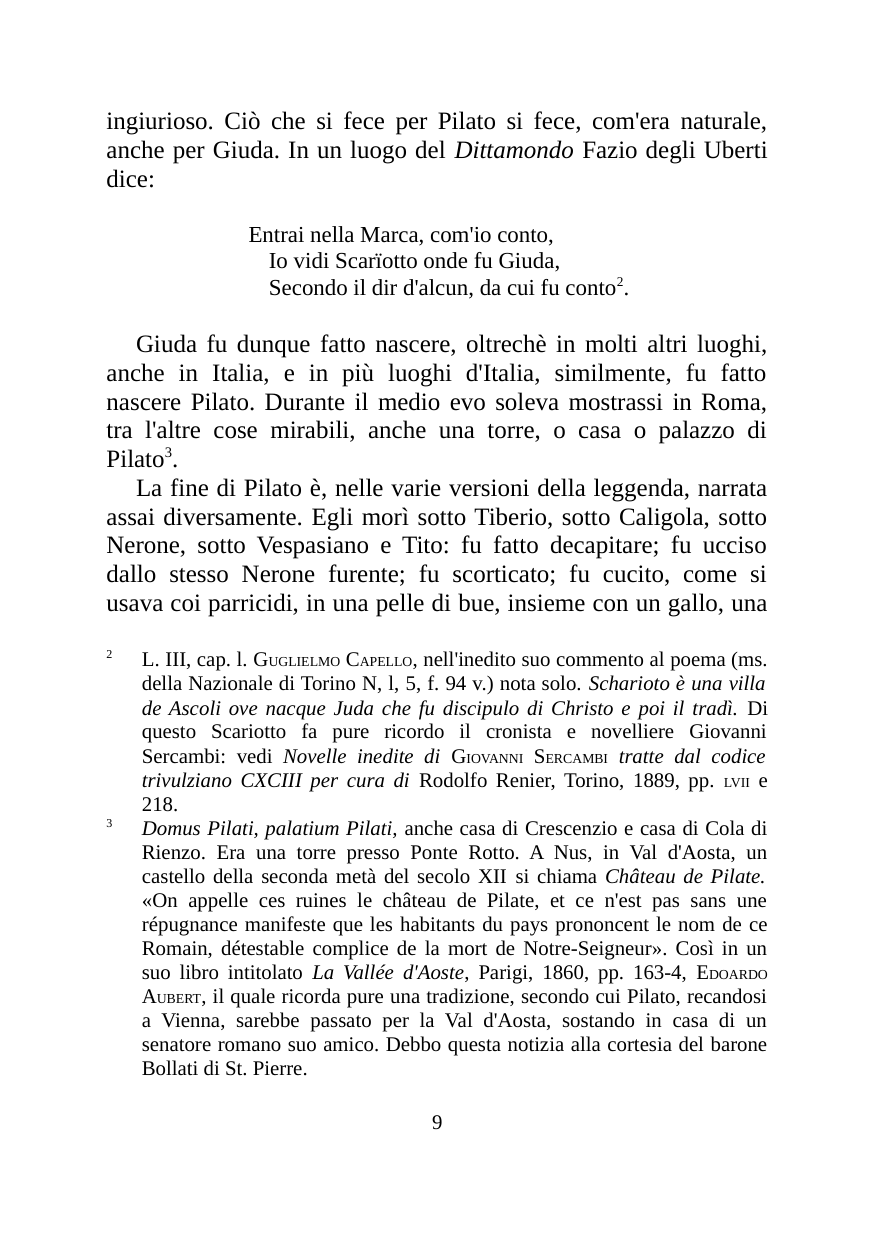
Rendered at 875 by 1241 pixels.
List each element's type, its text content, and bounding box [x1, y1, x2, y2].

text Entrai nella Marca, com'io conto, [219, 221, 768, 248]
text L. III, cap. l. Guglielmo Capello, nell'inedito suo commento al poema (ms. della Nazionale di Torino N, l, 5, f. 94 v.) nota solo. Scharioto è una villa de Ascoli ove nacque Juda che fu discipulo di Christo e poi il tradì. Di questo Scariotto fa pure ricordo il cronista e novelliere Giovanni Sercambi: vedi Novelle inedite di Giovanni Sercambi tratte dal codice trivulziano CXCIII per cura di Rodolfo Renier, Torino, 1889, pp. lvii e 218. [106, 647, 768, 816]
text La fine di Pilato è, nelle varie versioni della leggenda, narrata assai diversamente. Egli morì sotto Tiberio, sotto Caligola, sotto Nerone, sotto Vespasiano e Tito: fu fatto decapitare; fu ucciso dallo stesso Nerone furente; fu scorticato; fu cucito, come si usava coi parricidi, in una pelle di bue, insieme con un gallo, una [106, 473, 768, 617]
text Domus Pilati, palatium Pilati, anche casa di Crescenzio e casa di Cola di Rienzo. Era una torre presso Ponte Rotto. A Nus, in Val d'Aosta, un castello della seconda metà del secolo XII si chiama Château de Pilate. «On appelle ces ruines le château de Pilate, et ce n'est pas sans une répugnance manifeste que les habitants du pays prononcent le nom de ce Romain, détestable complice de la mort de Notre-Seigneur». Così in un suo libro intitolato La Vallée d'Aoste, Parigi, 1860, pp. 163-4, Edoardo Aubert, il quale ricorda pure una tradizione, secondo cui Pilato, recandosi a Vienna, sarebbe passato per la Val d'Aosta, sostando in casa di un senatore romano suo amico. Debbo questa notizia alla cortesia del barone Bollati di St. Pierre. [106, 816, 768, 1080]
text Io vidi Scarïotto onde fu Giuda, [239, 248, 768, 274]
text ingiurioso. Ciò che si fece per Pilato si fece, com'era naturale, anche per Giuda. In un luogo del Dittamondo Fazio degli Uberti dice: [106, 106, 768, 192]
text Giuda fu dunque fatto nascere, oltrechè in molti altri luoghi, anche in Italia, e in più luoghi d'Italia, similmente, fu fatto nascere Pilato. Durante il medio evo soleva mostrassi in Roma, tra l'altre cose mirabili, anche una torre, o casa o palazzo di Pilato. [106, 329, 768, 473]
text Secondo il dir d'alcun, da cui fu conto. [239, 274, 768, 300]
